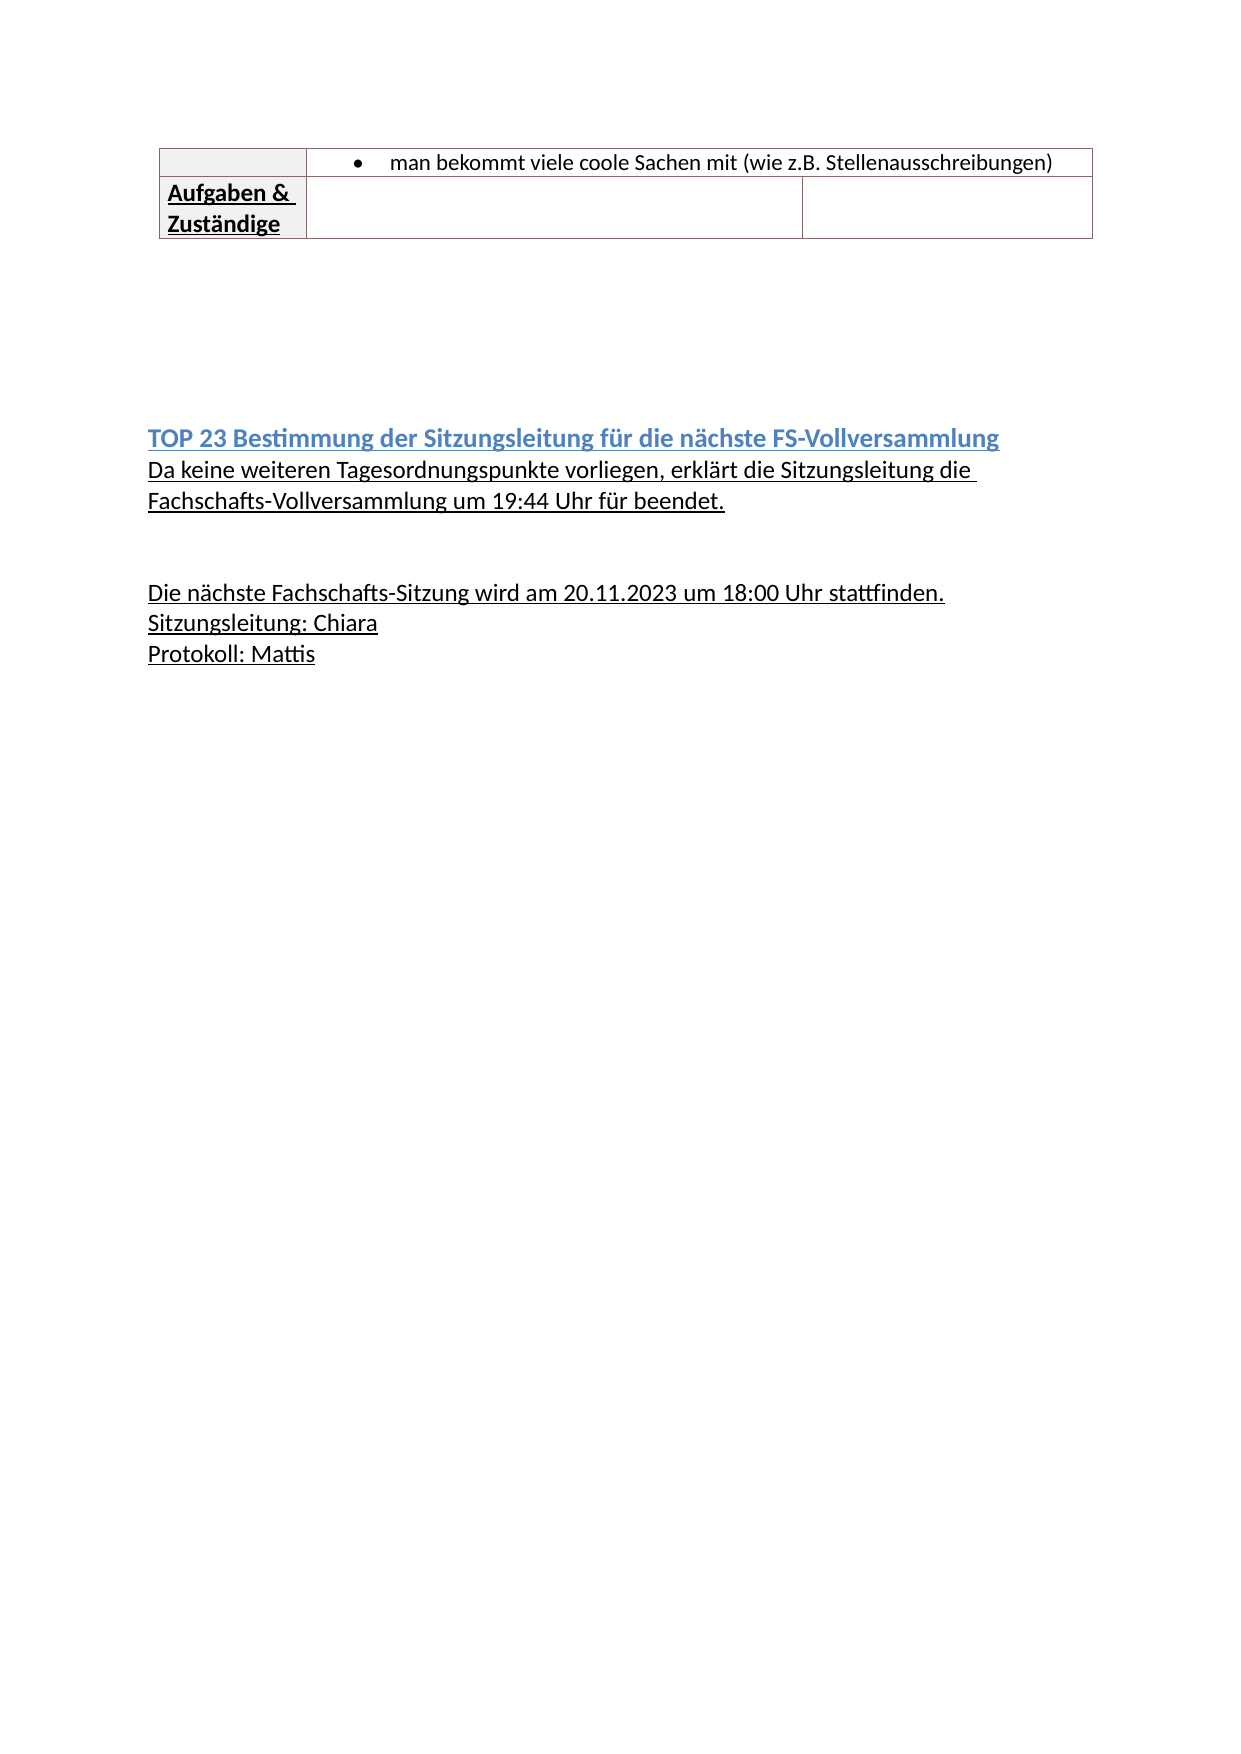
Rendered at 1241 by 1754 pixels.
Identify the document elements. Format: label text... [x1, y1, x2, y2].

text Protokoll: Mattis [148, 638, 1093, 668]
table_cell [160, 149, 306, 176]
text Die nächste Fachschafts-Sitzung wird am 20.11.2023 um 18:00 Uhr stattfinden. [148, 577, 1093, 607]
table_cell [307, 177, 802, 238]
table_cell [803, 177, 1092, 238]
table_cell neue Mitglieder werden für das Mail-Team gesucht auch als Ersti kann man das gut machen, da es für bestimmte Mails ein genaues Vorgehen gibt man bekommt viele coole Sachen mit (wie z.B. Stellenausschreibungen) [307, 149, 1092, 176]
text Da keine weiteren Tagesordnungspunkte vorliegen, erklärt die Sitzungsleitung die Fachschafts-Vollversammlung um 19:44 Uhr für beendet. [148, 455, 1093, 516]
table_cell Aufgaben & Zuständige [160, 177, 306, 238]
text Sitzungsleitung: Chiara [148, 607, 1093, 638]
text TOP 23 Bestimmung der Sitzungsleitung für die nächste FS-Vollversammlung [148, 422, 1093, 455]
